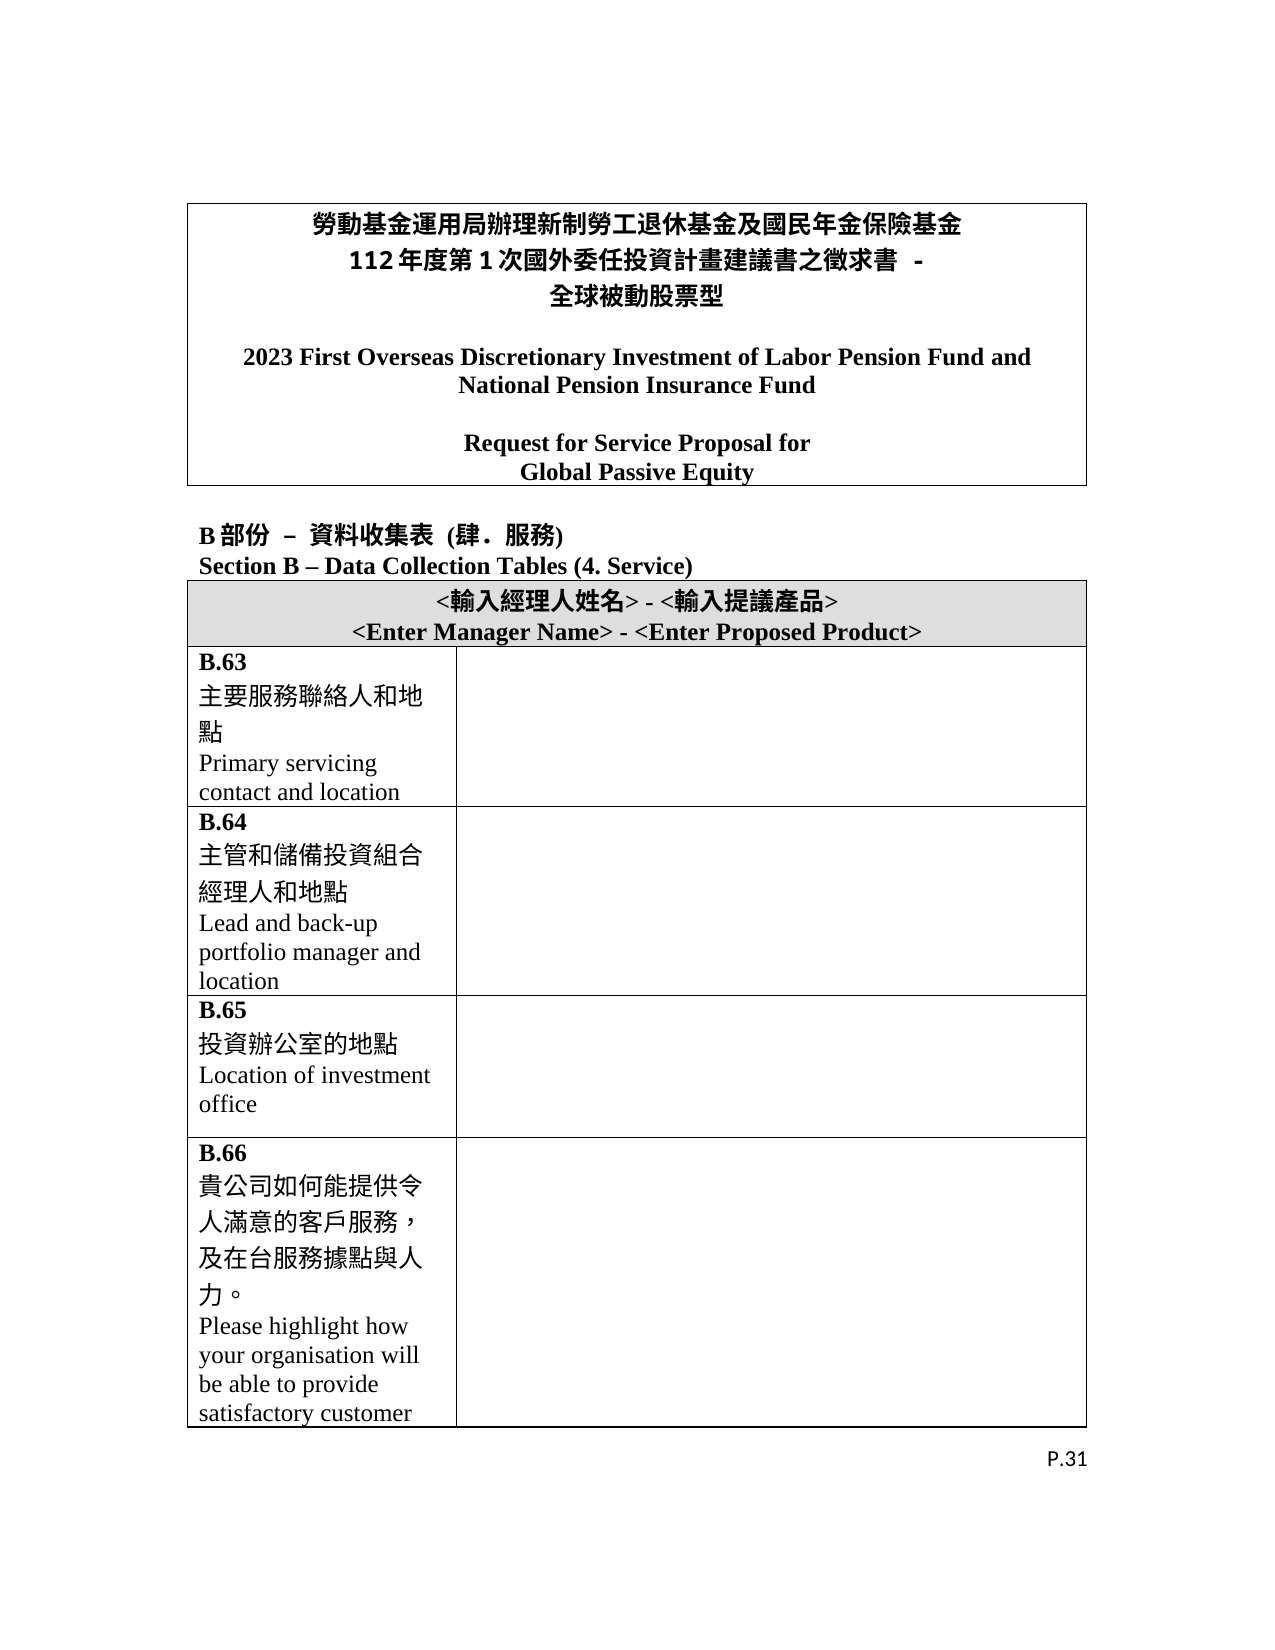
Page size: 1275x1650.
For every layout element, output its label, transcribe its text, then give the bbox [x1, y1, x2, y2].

table_cell [457, 996, 1086, 1137]
table_cell [188, 486, 1086, 515]
table_cell [457, 807, 1086, 994]
table_cell 主管和儲備投資組合經理人和地點 Lead and back-up portfolio manager and location [188, 807, 456, 994]
table_cell [457, 647, 1086, 806]
table_cell 主要服務聯絡人和地點 Primary servicing contact and location [188, 647, 456, 806]
table_cell <輸入經理人姓名> - <輸入提議產品> <Enter Manager Name> - <Enter Proposed Product> [188, 581, 1086, 646]
table_cell 投資辦公室的地點 Location of investment office [188, 996, 456, 1137]
table_cell B部份 – 資料收集表 (肆．服務) Section B – Data Collection Tables (4. Service) [188, 515, 1086, 580]
table_header 勞動基金運用局辦理新制勞工退休基金及國民年金保險基金 112年度第1次國外委任投資計畫建議書之徵求書 - 全球被動股票型 2023 First Overseas Discretionary Investment of Labor Pension Fund and National Pension Insurance Fund Request for Service Proposal for Global Passive Equity [188, 204, 1086, 485]
table_cell 貴公司如何能提供令人滿意的客戶服務，及在台服務據點與人力。 Please highlight how your organisation will be able to provide satisfactory customer [188, 1138, 456, 1426]
table_cell [457, 1138, 1086, 1426]
